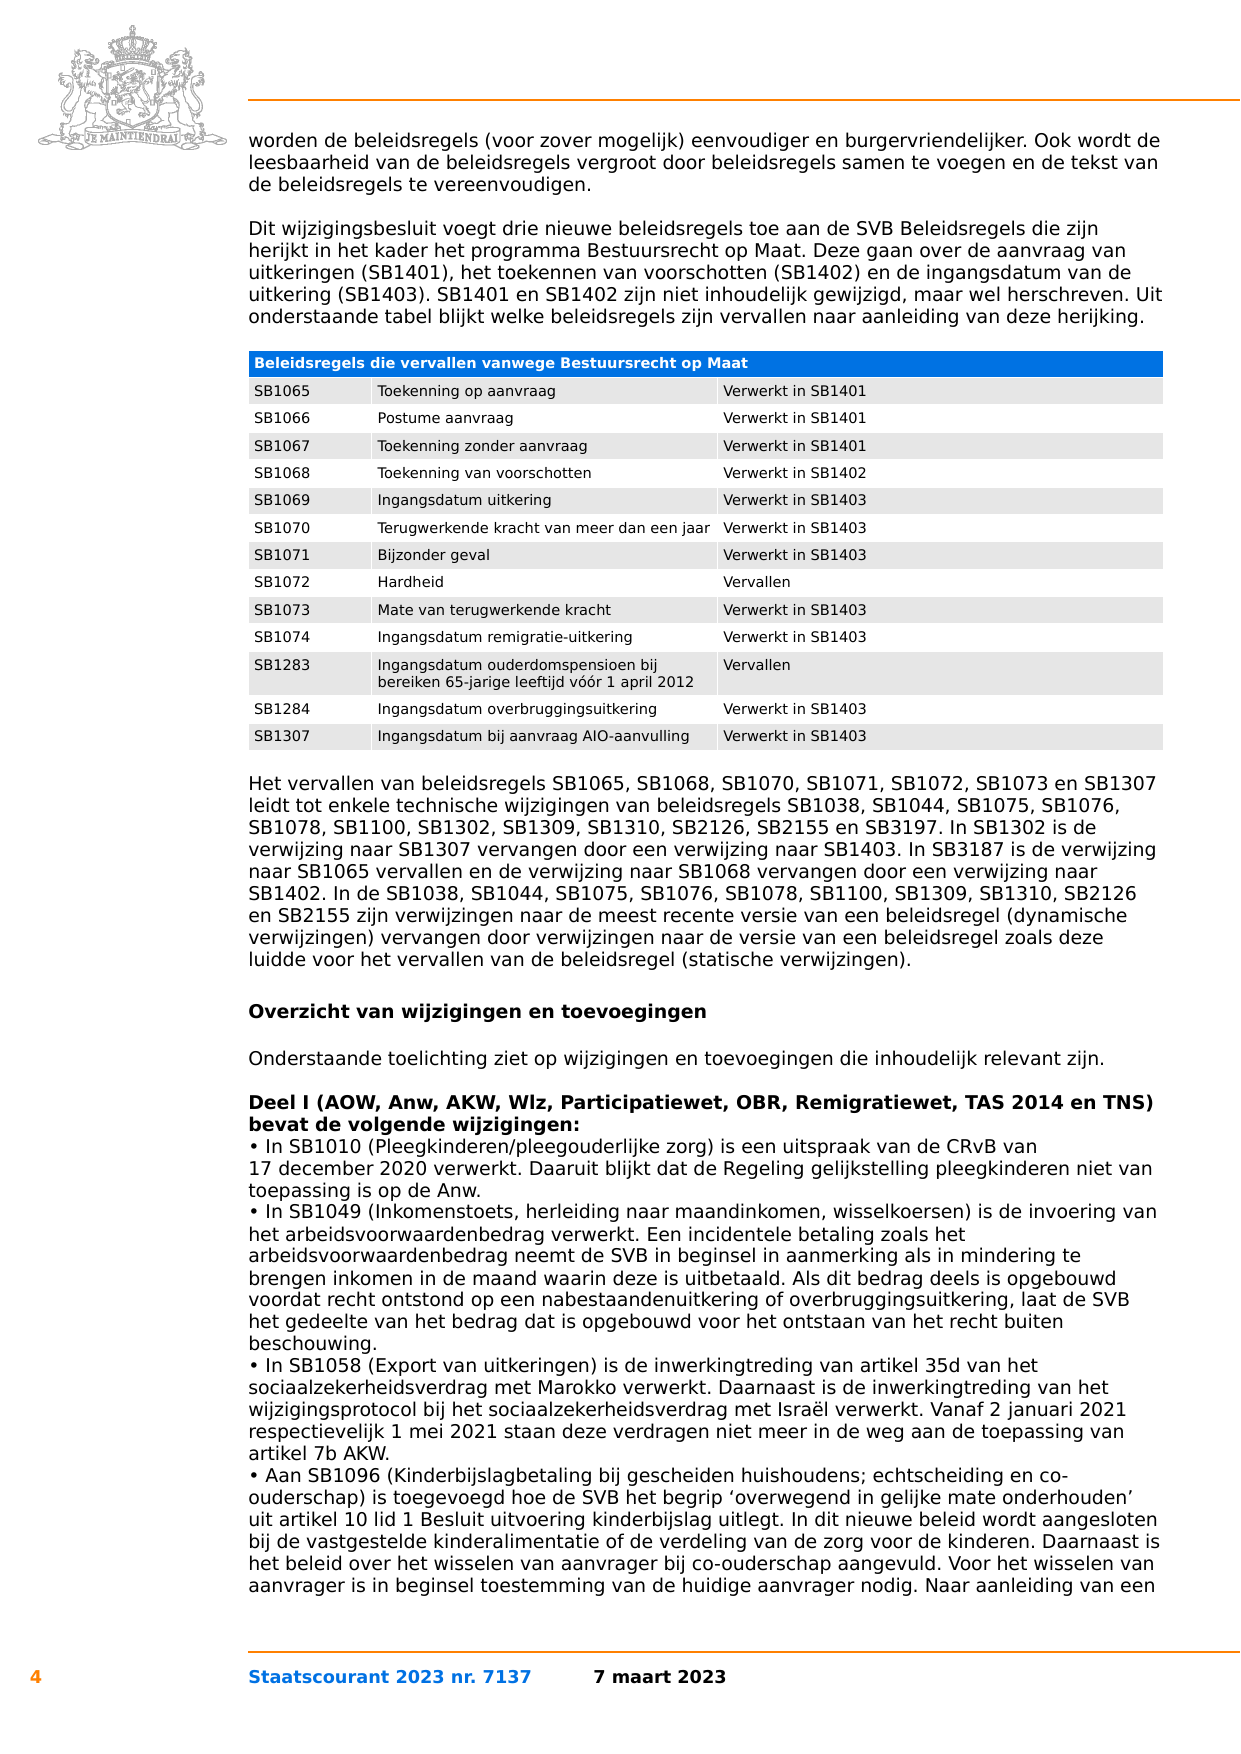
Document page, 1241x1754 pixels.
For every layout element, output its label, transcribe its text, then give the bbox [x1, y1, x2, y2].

table_cell SB1066 [249, 405, 371, 432]
table_cell Hardheid [372, 570, 717, 596]
table_cell Toekenning zonder aanvraag [372, 433, 717, 459]
table_cell Verwerkt in SB1401 [718, 433, 1163, 459]
text Deel I (AOW, Anw, AKW, Wlz, Participatiewet, OBR, Remigratiewet, TAS 2014 en TNS) bevat de volgende wijzigingen: [248, 1092, 1163, 1136]
table_cell Ingangsdatum ouderdomspensioen bij bereiken 65-jarige leeftijd vóór 1 april 2012 [372, 652, 717, 695]
table_cell SB1070 [249, 515, 371, 541]
table_cell Verwerkt in SB1403 [718, 542, 1163, 569]
table_cell Verwerkt in SB1403 [718, 696, 1163, 723]
text • In SB1010 (Pleegkinderen/pleegouderlijke zorg) is een uitspraak van de CRvB van 17 december 2020 verwerkt. Daaruit blijkt dat de Regeling gelijkstelling pleegkinderen niet van toepassing is op de Anw. [248, 1136, 1163, 1201]
table_cell Verwerkt in SB1403 [718, 488, 1163, 514]
table_cell Verwerkt in SB1402 [718, 460, 1163, 486]
table_cell Toekenning van voorschotten [372, 460, 717, 486]
table_cell Ingangsdatum remigratie-uitkering [372, 625, 717, 651]
table_cell SB1069 [249, 488, 371, 514]
table_cell Vervallen [718, 652, 1163, 695]
text • In SB1049 (Inkomenstoets, herleiding naar maandinkomen, wisselkoersen) is de invoering van het arbeidsvoorwaardenbedrag verwerkt. Een incidentele betaling zoals het arbeidsvoorwaardenbedrag neemt de SVB in beginsel in aanmerking als in mindering te brengen inkomen in de maand waarin deze is uitbetaald. Als dit bedrag deels is opgebouwd voordat recht ontstond op een nabestaandenuitkering of overbruggingsuitkering, laat de SVB het gedeelte van het bedrag dat is opgebouwd voor het ontstaan van het recht buiten beschouwing. [248, 1201, 1163, 1355]
table_cell SB1284 [249, 696, 371, 723]
table_cell Verwerkt in SB1403 [718, 515, 1163, 541]
subtitle Overzicht van wijzigingen en toevoegingen [248, 1001, 1163, 1023]
table_cell Terugwerkende kracht van meer dan een jaar [372, 515, 717, 541]
table_cell Verwerkt in SB1401 [718, 405, 1163, 432]
picture [38, 25, 227, 150]
table_cell SB1065 [249, 378, 371, 404]
table_cell SB1283 [249, 652, 371, 695]
table_cell Bijzonder geval [372, 542, 717, 569]
text • Aan SB1096 (Kinderbijslagbetaling bij gescheiden huishoudens; echtscheiding en co-ouderschap) is toegevoegd hoe de SVB het begrip ‘overwegend in gelijke mate onderhouden’ uit artikel 10 lid 1 Besluit uitvoering kinderbijslag uitlegt. In dit nieuwe beleid wordt aangesloten bij de vastgestelde kinderalimentatie of de verdeling van de zorg voor de kinderen. Daarnaast is het beleid over het wisselen van aanvrager bij co-ouderschap aangevuld. Voor het wisselen van aanvrager is in beginsel toestemming van de huidige aanvrager nodig. Naar aanleiding van een [248, 1465, 1163, 1597]
table_cell Ingangsdatum uitkering [372, 488, 717, 514]
table_cell Ingangsdatum overbruggingsuitkering [372, 696, 717, 723]
text • In SB1058 (Export van uitkeringen) is de inwerkingtreding van artikel 35d van het sociaalzekerheidsverdrag met Marokko verwerkt. Daarnaast is de inwerkingtreding van het wijzigingsprotocol bij het sociaalzekerheidsverdrag met Israël verwerkt. Vanaf 2 januari 2021 respectievelijk 1 mei 2021 staan deze verdragen niet meer in de weg aan de toepassing van artikel 7b AKW. [248, 1355, 1163, 1465]
table_cell SB1067 [249, 433, 371, 459]
table_cell Verwerkt in SB1403 [718, 597, 1163, 623]
table_cell SB1071 [249, 542, 371, 569]
table_cell Verwerkt in SB1403 [718, 724, 1163, 750]
table_cell SB1068 [249, 460, 371, 486]
table_header Beleidsregels die vervallen vanwege Bestuursrecht op Maat [249, 351, 1163, 377]
table_cell Postume aanvraag [372, 405, 717, 432]
table_cell SB1074 [249, 625, 371, 651]
table_cell Toekenning op aanvraag [372, 378, 717, 404]
table_cell Verwerkt in SB1403 [718, 625, 1163, 651]
table_cell Vervallen [718, 570, 1163, 596]
table_cell Verwerkt in SB1401 [718, 378, 1163, 404]
table_cell SB1073 [249, 597, 371, 623]
table_cell SB1307 [249, 724, 371, 750]
text Het vervallen van beleidsregels SB1065, SB1068, SB1070, SB1071, SB1072, SB1073 en SB1307 leidt tot enkele technische wijzigingen van beleidsregels SB1038, SB1044, SB1075, SB1076, SB1078, SB1100, SB1302, SB1309, SB1310, SB2126, SB2155 en SB3197. In SB1302 is de verwijzing naar SB1307 vervangen door een verwijzing naar SB1403. In SB3187 is de verwijzing naar SB1065 vervallen en de verwijzing naar SB1068 vervangen door een verwijzing naar SB1402. In de SB1038, SB1044, SB1075, SB1076, SB1078, SB1100, SB1309, SB1310, SB2126 en SB2155 zijn verwijzingen naar de meest recente versie van een beleidsregel (dynamische verwijzingen) vervangen door verwijzingen naar de versie van een beleidsregel zoals deze luidde voor het vervallen van de beleidsregel (statische verwijzingen). [248, 773, 1163, 971]
table_cell SB1072 [249, 570, 371, 596]
text Dit wijzigingsbesluit voegt drie nieuwe beleidsregels toe aan de SVB Beleidsregels die zijn herijkt in het kader het programma Bestuursrecht op Maat. Deze gaan over de aanvraag van uitkeringen (SB1401), het toekennen van voorschotten (SB1402) en de ingangsdatum van de uitkering (SB1403). SB1401 en SB1402 zijn niet inhoudelijk gewijzigd, maar wel herschreven. Uit onderstaande tabel blijkt welke beleidsregels zijn vervallen naar aanleiding van deze herijking. [248, 218, 1163, 328]
table_cell Ingangsdatum bij aanvraag AIO-aanvulling [372, 724, 717, 750]
text Onderstaande toelichting ziet op wijzigingen en toevoegingen die inhoudelijk relevant zijn. [248, 1048, 1163, 1070]
text worden de beleidsregels (voor zover mogelijk) eenvoudiger en burgervriendelijker. Ook wordt de leesbaarheid van de beleidsregels vergroot door beleidsregels samen te voegen en de tekst van de beleidsregels te vereenvoudigen. [248, 130, 1163, 196]
table_cell Mate van terugwerkende kracht [372, 597, 717, 623]
